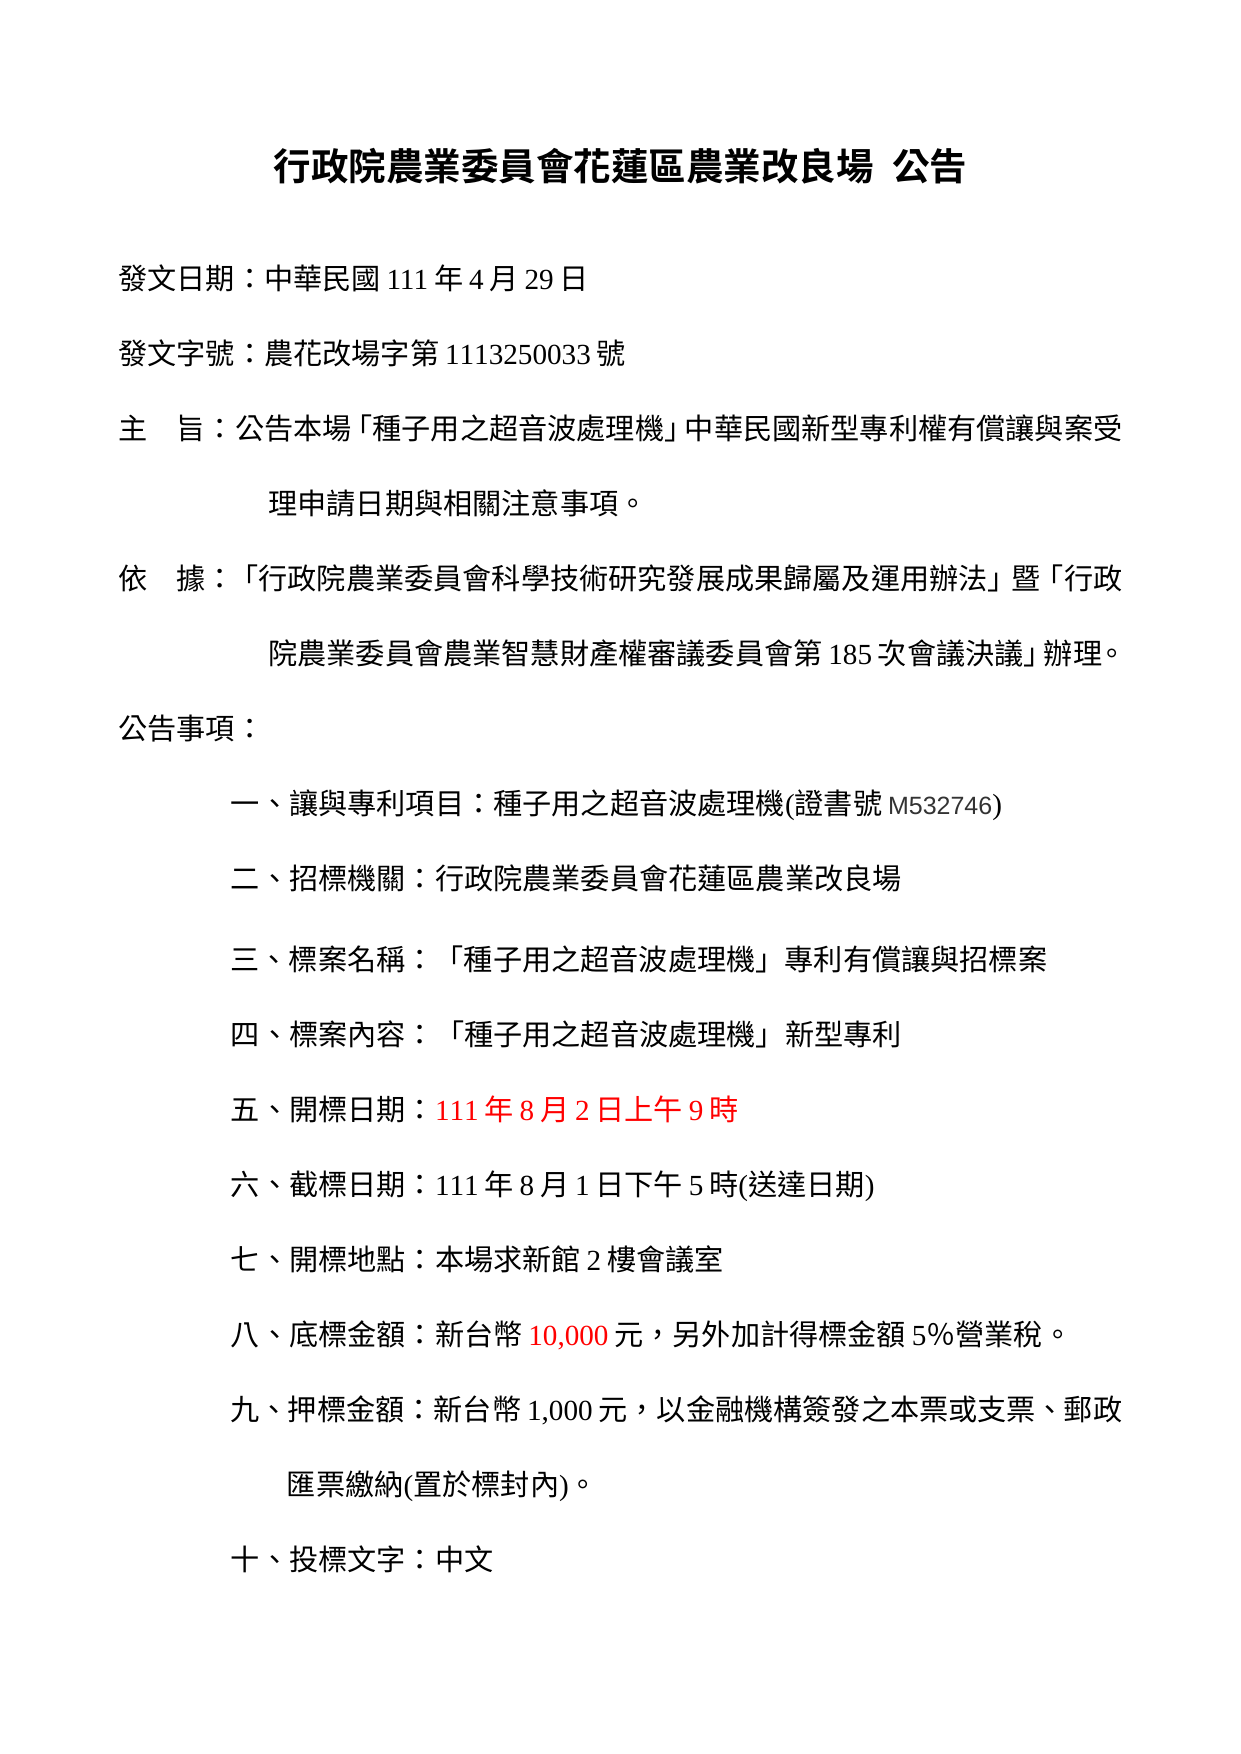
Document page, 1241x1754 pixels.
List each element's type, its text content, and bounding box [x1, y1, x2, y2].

text 發文字號：農花改場字第1113250033號 [118, 314, 1122, 389]
text 六、截標日期：111年8月1日下午5時(送達日期) [231, 1145, 1122, 1220]
text 主 旨：公告本場「種子用之超音波處理機」中華民國新型專利權有償讓與案受理申請日期與相關注意事項。 [118, 389, 1122, 539]
text 一、讓與專利項目：種子用之超音波處理機(證書號M532746) [231, 764, 1122, 839]
text 依 據：「行政院農業委員會科學技術研究發展成果歸屬及運用辦法」暨「行政院農業委員會農業智慧財產權審議委員會第185次會議決議」辦理。 [118, 539, 1122, 689]
text 公告事項： [118, 689, 1122, 764]
text 發文日期：中華民國111年4月29日 [118, 239, 1122, 314]
text 行政院農業委員會花蓮區農業改良場 公告 [118, 127, 1122, 202]
text 十、投標文字：中文 [231, 1520, 1122, 1595]
text 五、開標日期：111年8月2日上午9時 [231, 1070, 1122, 1145]
text 八、底標金額：新台幣10,000元，另外加計得標金額5％營業稅。 [231, 1295, 1122, 1370]
text 二、招標機關：行政院農業委員會花蓮區農業改良場 [231, 839, 1122, 914]
text 四、標案內容：「種子用之超音波處理機」新型專利 [231, 995, 1122, 1070]
text 三、標案名稱：「種子用之超音波處理機」專利有償讓與招標案 [230, 920, 1122, 995]
text 九、押標金額：新台幣1,000元，以金融機構簽發之本票或支票、郵政匯票繳納(置於標封內)。 [231, 1370, 1122, 1520]
text 七、開標地點：本場求新館2樓會議室 [231, 1220, 1122, 1295]
